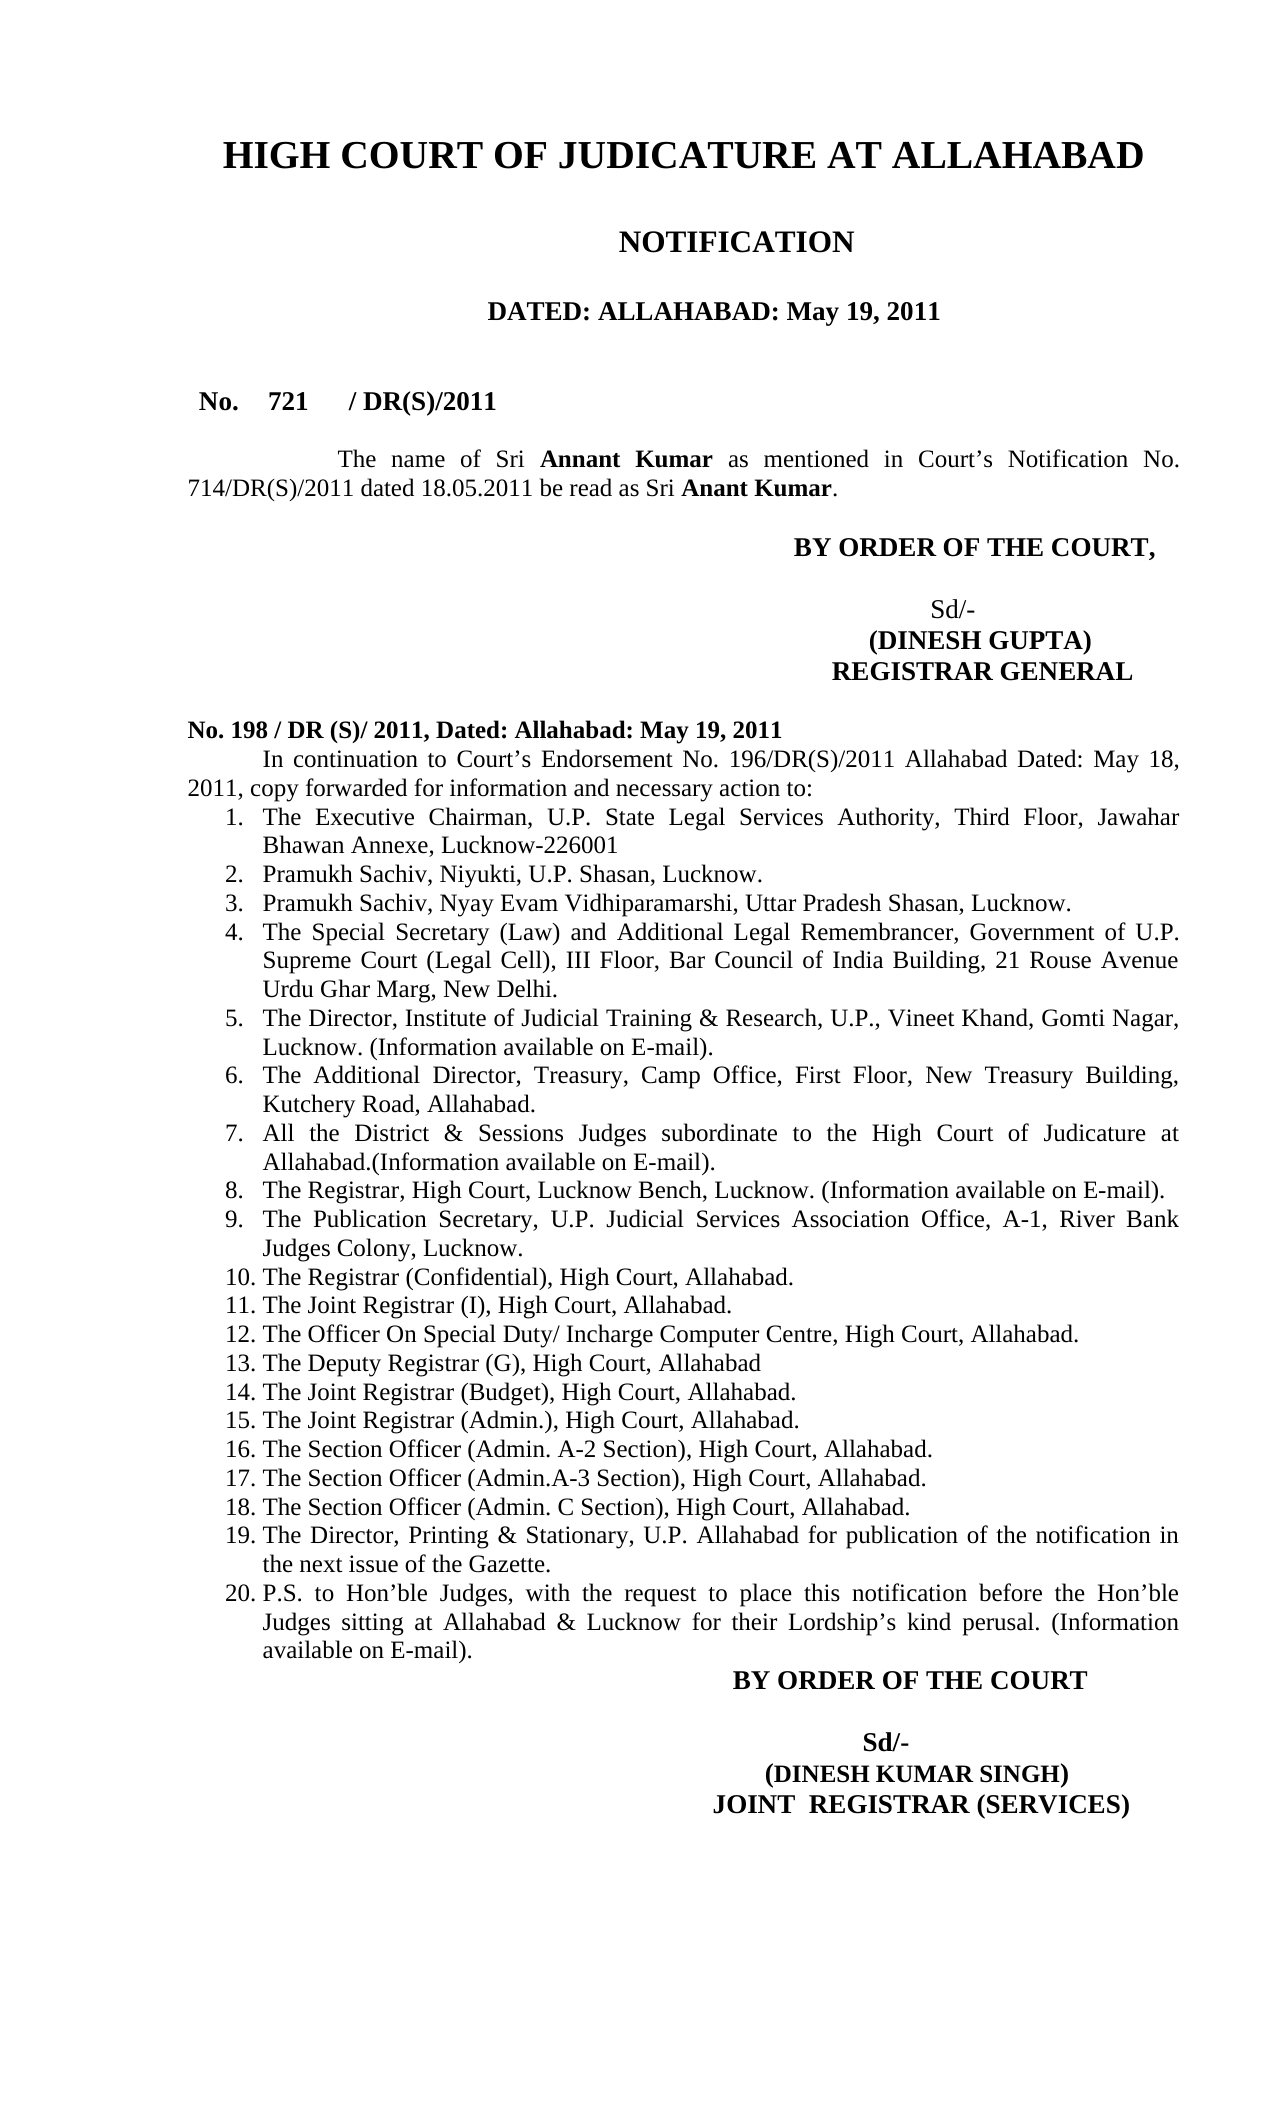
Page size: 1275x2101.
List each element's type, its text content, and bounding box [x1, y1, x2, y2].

list All the District & Sessions Judges subordinate to the High Court of Judicature at Allahabad.(Information available on E-mail). [225, 1118, 1181, 1175]
text (DINESH GUPTA) [187, 624, 1182, 655]
text The name of Sri Annant Kumar as mentioned in Court’s Notification No. 714/DR(S)/2011 dated 18.05.2011 be read as Sri Anant Kumar. [187, 444, 1181, 502]
text REGISTRAR GENERAL [187, 655, 1182, 687]
text HIGH COURT OF JUDICATURE AT ALLAHABAD [187, 132, 1181, 177]
list The Section Officer (Admin. C Section), High Court, Allahabad. [225, 1492, 1181, 1520]
text (DINESH KUMAR SINGH) [562, 1757, 1182, 1789]
list The Director, Institute of Judicial Training & Research, U.P., Vineet Khand, Gomti Nagar, Lucknow. (Information available on E-mail). [225, 1003, 1181, 1060]
table_header No. [188, 385, 250, 444]
subtitle DATED: ALLAHABAD: May 19, 2011 [187, 295, 1181, 326]
text Sd/- [712, 593, 1181, 624]
list P.S. to Hon’ble Judges, with the request to place this notification before the Hon’ble Judges sitting at Allahabad & Lucknow for their Lordship’s kind perusal. (Information available on E-mail). [225, 1578, 1181, 1664]
text Sd/- [787, 1726, 1181, 1757]
subtitle NOTIFICATION [187, 223, 1181, 259]
list The Deputy Registrar (G), High Court, Allahabad [225, 1348, 1181, 1377]
table_header / DR(S)/2011 [338, 385, 737, 444]
list The Joint Registrar (Admin.), High Court, Allahabad. [225, 1405, 1181, 1434]
text BY ORDER OF THE COURT, [562, 531, 1181, 562]
list The Additional Director, Treasury, Camp Office, First Floor, New Treasury Building, Kutchery Road, Allahabad. [225, 1060, 1181, 1118]
list The Joint Registrar (Budget), High Court, Allahabad. [225, 1377, 1181, 1405]
list The Registrar (Confidential), High Court, Allahabad. [225, 1262, 1181, 1290]
list Pramukh Sachiv, Nyay Evam Vidhiparamarshi, Uttar Pradesh Shasan, Lucknow. [225, 888, 1181, 917]
text No. 198 / DR (S)/ 2011, Dated: Allahabad: May 19, 2011 [187, 715, 1181, 744]
list The Section Officer (Admin.A-3 Section), High Court, Allahabad. [225, 1463, 1181, 1492]
list BY ORDER OF THE COURT [712, 1664, 1181, 1695]
list The Joint Registrar (I), High Court, Allahabad. [225, 1290, 1181, 1319]
list Pramukh Sachiv, Niyukti, U.P. Shasan, Lucknow. [225, 859, 1181, 888]
text JOINT REGISTRAR (SERVICES) [712, 1789, 1181, 1820]
list The Executive Chairman, U.P. State Legal Services Authority, Third Floor, Jawahar Bhawan Annexe, Lucknow-226001 [225, 802, 1181, 859]
list The Special Secretary (Law) and Additional Legal Remembrancer, Government of U.P. Supreme Court (Legal Cell), III Floor, Bar Council of India Building, 21 Rouse Avenue Urdu Ghar Marg, New Delhi. [225, 917, 1181, 1003]
list The Registrar, High Court, Lucknow Bench, Lucknow. (Information available on E-mail). [225, 1175, 1181, 1204]
list The Director, Printing & Stationary, U.P. Allahabad for publication of the notification in the next issue of the Gazette. [225, 1520, 1181, 1578]
list The Section Officer (Admin. A-2 Section), High Court, Allahabad. [225, 1434, 1181, 1463]
list The Officer On Special Duty/ Incharge Computer Centre, High Court, Allahabad. [225, 1319, 1181, 1348]
table_header 721 [250, 385, 337, 444]
list The Publication Secretary, U.P. Judicial Services Association Office, A-1, River Bank Judges Colony, Lucknow. [225, 1204, 1181, 1262]
text In continuation to Court’s Endorsement No. 196/DR(S)/2011 Allahabad Dated: May 18, 2011, copy forwarded for information and necessary action to: [187, 744, 1181, 802]
